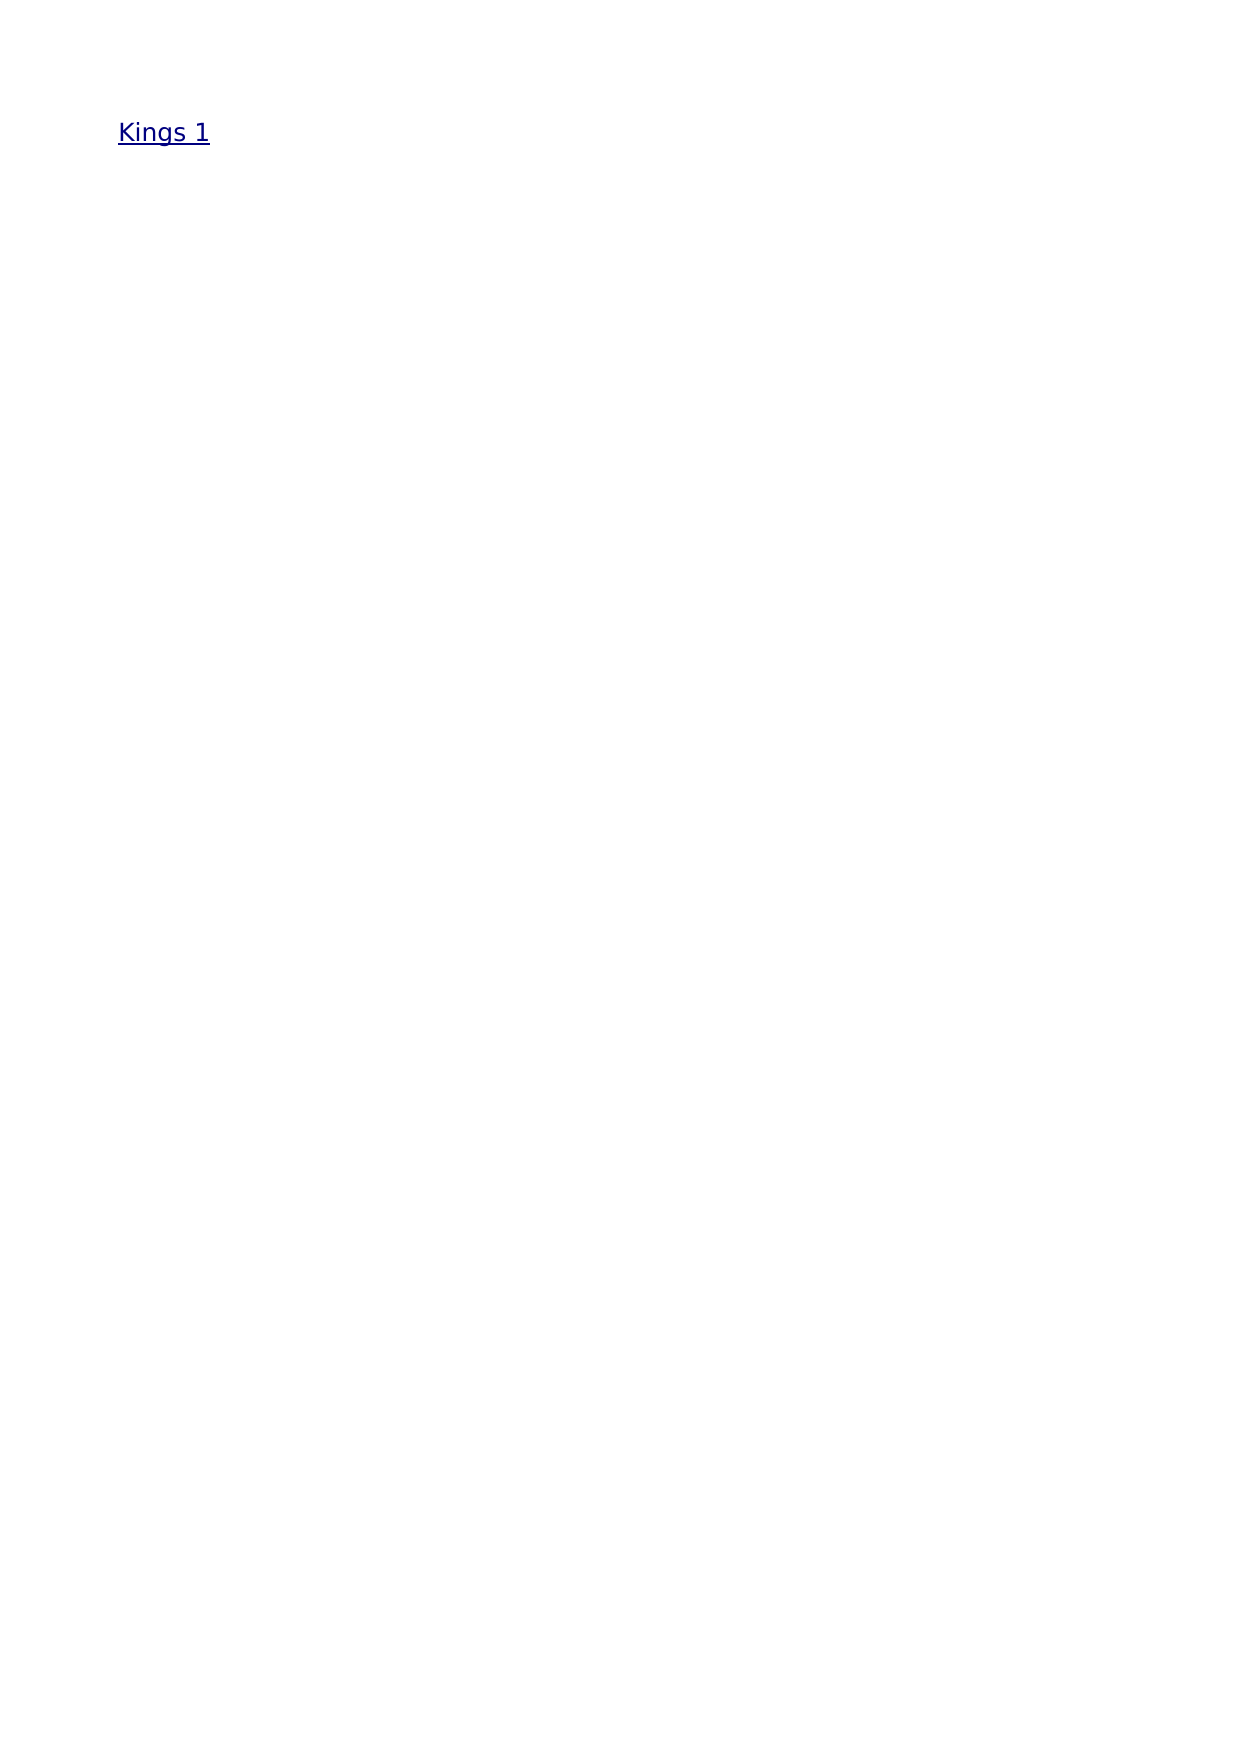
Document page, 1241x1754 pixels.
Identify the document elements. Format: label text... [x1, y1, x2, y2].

text Kings 1 [118, 118, 1122, 147]
